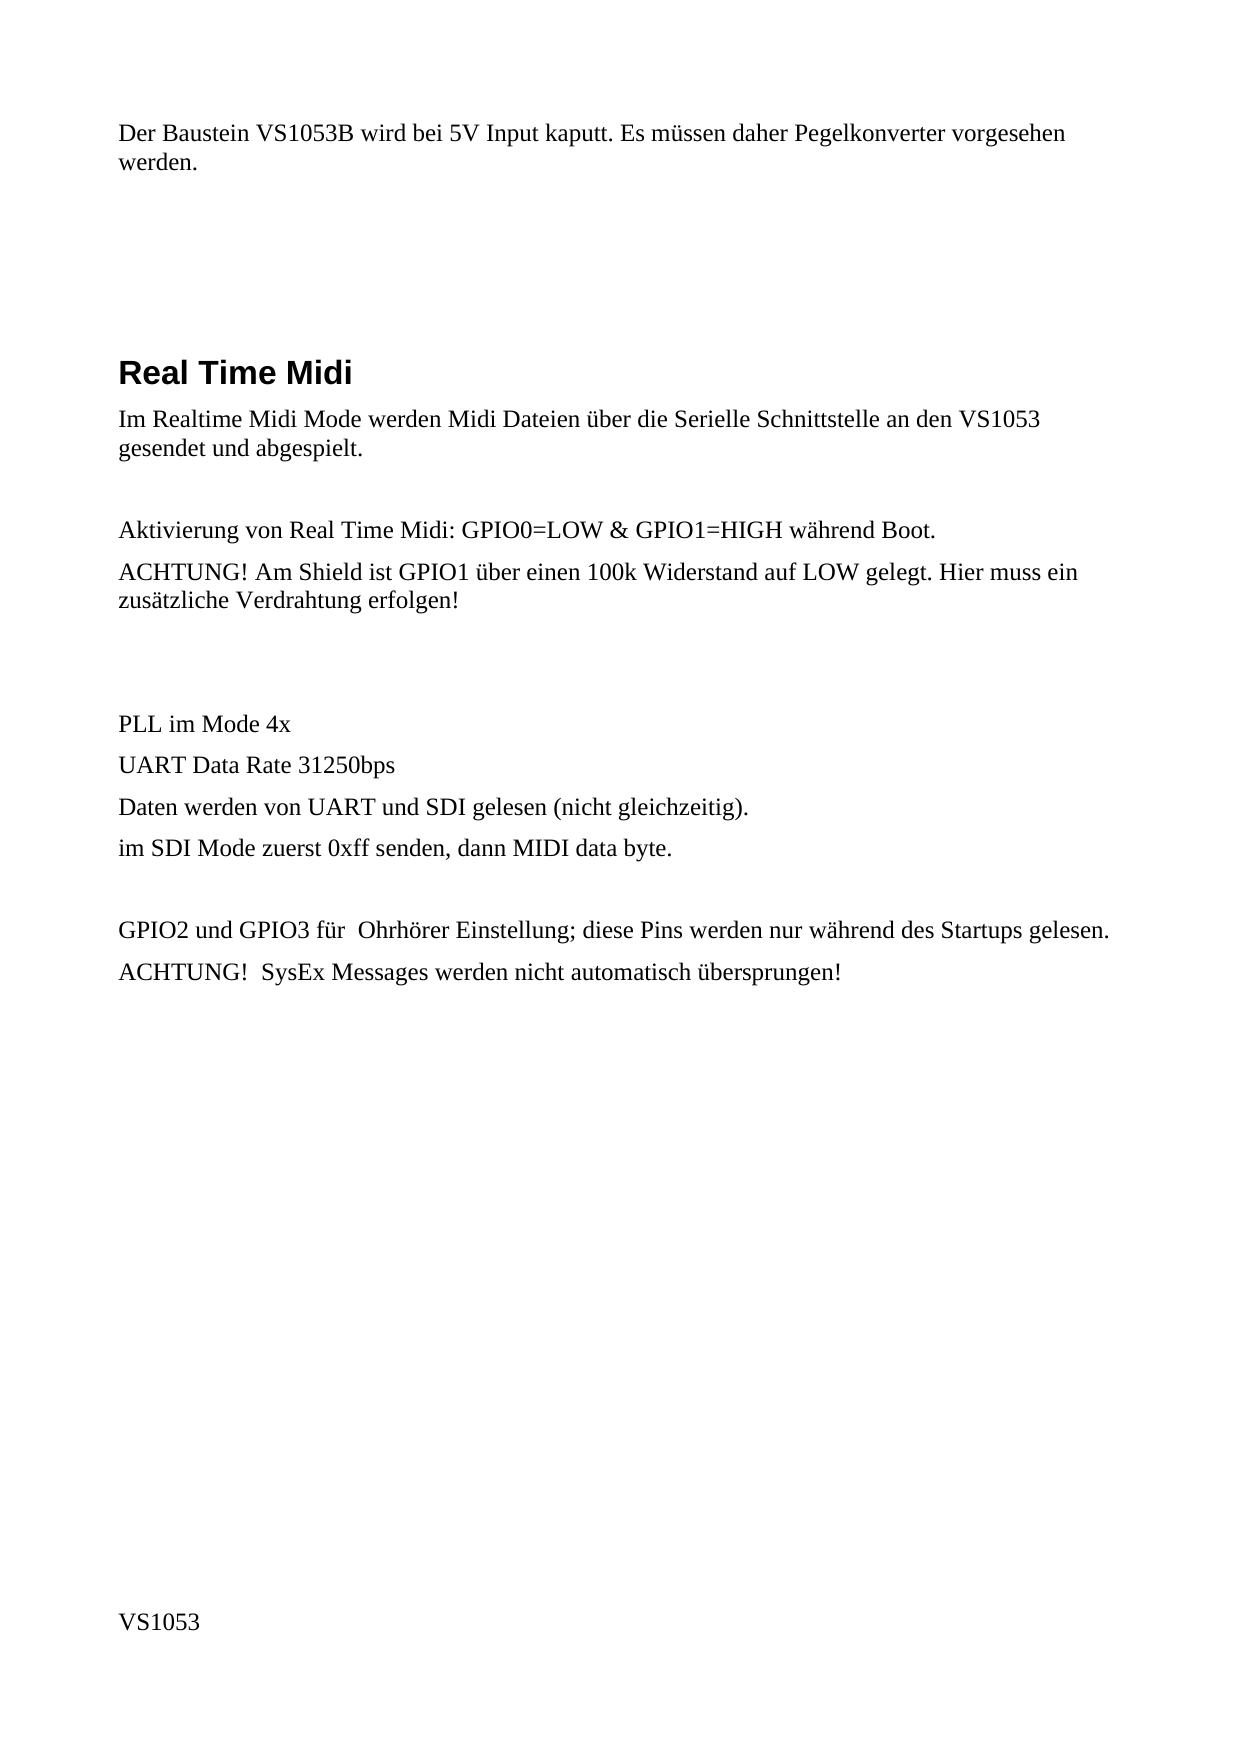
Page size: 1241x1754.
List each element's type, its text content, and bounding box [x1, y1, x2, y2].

text Der Baustein VS1053B wird bei 5V Input kaputt. Es müssen daher Pegelkonverter vorgesehen werden. [118, 118, 1122, 176]
text PLL im Mode 4x [118, 709, 1122, 738]
text ACHTUNG! Am Shield ist GPIO1 über einen 100k Widerstand auf LOW gelegt. Hier muss ein zusätzliche Verdrahtung erfolgen! [118, 557, 1122, 614]
text Im Realtime Midi Mode werden Midi Dateien über die Serielle Schnittstelle an den VS1053 gesendet und abgespielt. [118, 404, 1122, 462]
subtitle Real Time Midi [118, 353, 1122, 392]
text UART Data Rate 31250bps [118, 750, 1122, 779]
text im SDI Mode zuerst 0xff senden, dann MIDI data byte. [118, 833, 1122, 862]
text ACHTUNG! SysEx Messages werden nicht automatisch übersprungen! [118, 957, 1122, 985]
text GPIO2 und GPIO3 für Ohrhörer Einstellung; diese Pins werden nur während des Startups gelesen. [118, 915, 1122, 944]
text Aktivierung von Real Time Midi: GPIO0=LOW & GPIO1=HIGH während Boot. [118, 515, 1122, 544]
text Daten werden von UART und SDI gelesen (nicht gleichzeitig). [118, 792, 1122, 820]
